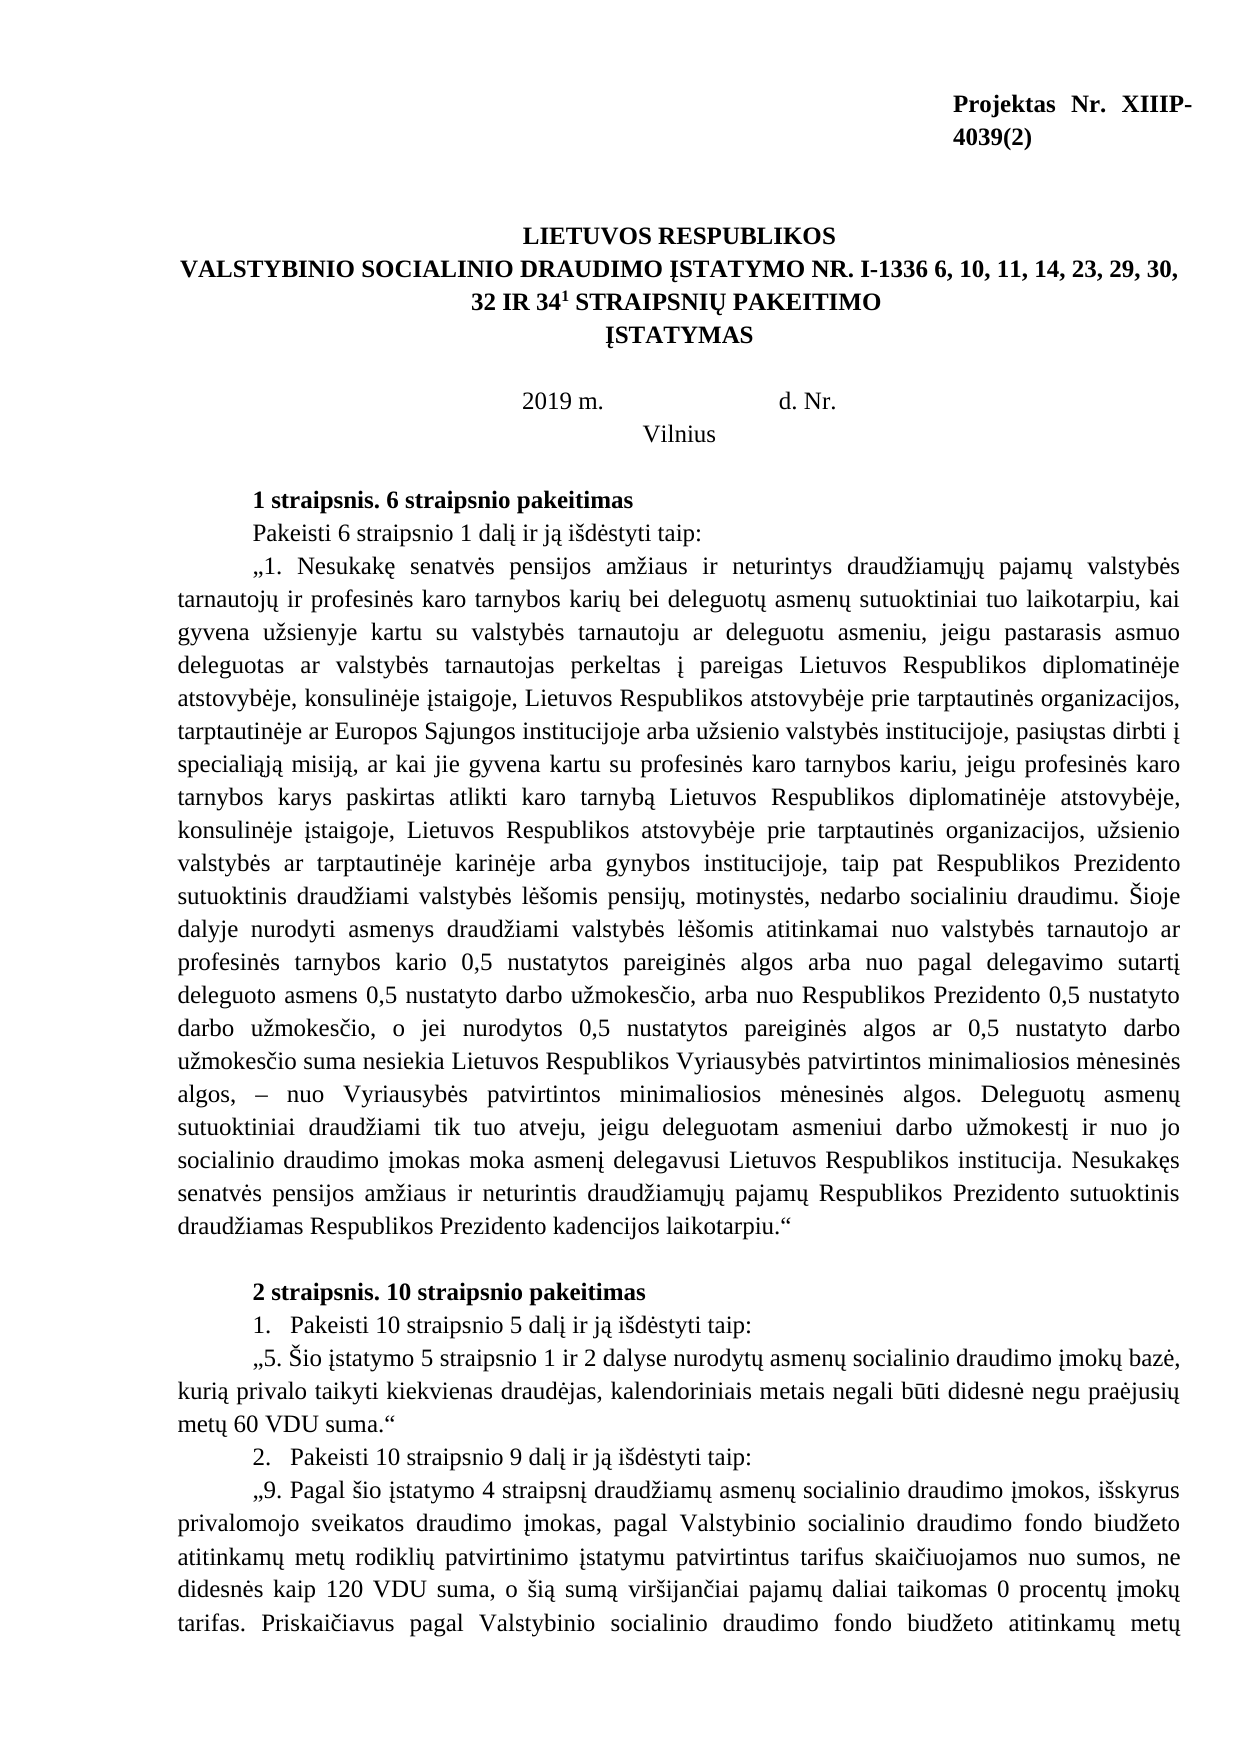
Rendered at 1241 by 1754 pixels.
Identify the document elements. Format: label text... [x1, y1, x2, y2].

text Vilnius [177, 419, 1181, 448]
text įstatymas [177, 320, 1181, 348]
text VALSTYBINIO SOCIALINIO DRAUDIMO ĮSTATYMO NR. I-1336 6, 10, 11, 14, 23, 29, 30, 32 ir 341 STRAIPSNIŲ PAKEITIMO [177, 254, 1181, 316]
text 2 straipsnis. 10 straipsnio pakeitimas [177, 1277, 1181, 1306]
text 1. Pakeisti 10 straipsnio 5 dalį ir ją išdėstyti taip: [252, 1310, 1181, 1339]
text „1. Nesukakę senatvės pensijos amžiaus ir neturintys draudžiamųjų pajamų valstybės tarnautojų ir profesinės karo tarnybos karių bei deleguotų asmenų sutuoktiniai tuo laikotarpiu, kai gyvena užsienyje kartu su valstybės tarnautoju ar deleguotu asmeniu, jeigu pastarasis asmuo deleguotas ar valstybės tarnautojas perkeltas į pareigas Lietuvos Respublikos diplomatinėje atstovybėje, konsulinėje įstaigoje, Lietuvos Respublikos atstovybėje prie tarptautinės organizacijos, tarptautinėje ar Europos Sąjungos institucijoje arba užsienio valstybės institucijoje, pasiųstas dirbti į specialiąją misiją, ar kai jie gyvena kartu su profesinės karo tarnybos kariu, jeigu profesinės karo tarnybos karys paskirtas atlikti karo tarnybą Lietuvos Respublikos diplomatinėje atstovybėje, konsulinėje įstaigoje, Lietuvos Respublikos atstovybėje prie tarptautinės organizacijos, užsienio valstybės ar tarptautinėje karinėje arba gynybos institucijoje, taip pat Respublikos Prezidento sutuoktinis draudžiami valstybės lėšomis pensijų, motinystės, nedarbo socialiniu draudimu. Šioje dalyje nurodyti asmenys draudžiami valstybės lėšomis atitinkamai nuo valstybės tarnautojo ar profesinės tarnybos kario 0,5 nustatytos pareiginės algos arba nuo pagal delegavimo sutartį deleguoto asmens 0,5 nustatyto darbo užmokesčio, arba nuo Respublikos Prezidento 0,5 nustatyto darbo užmokesčio, o jei nurodytos 0,5 nustatytos pareiginės algos ar 0,5 nustatyto darbo užmokesčio suma nesiekia Lietuvos Respublikos Vyriausybės patvirtintos minimaliosios mėnesinės algos, – nuo Vyriausybės patvirtintos minimaliosios mėnesinės algos. Deleguotų asmenų sutuoktiniai draudžiami tik tuo atveju, jeigu deleguotam asmeniui darbo užmokestį ir nuo jo socialinio draudimo įmokas moka asmenį delegavusi Lietuvos Respublikos institucija. Nesukakęs senatvės pensijos amžiaus ir neturintis draudžiamųjų pajamų Respublikos Prezidento sutuoktinis draudžiamas Respublikos Prezidento kadencijos laikotarpiu.“ [177, 551, 1181, 1240]
text 1 straipsnis. 6 straipsnio pakeitimas [177, 485, 1181, 514]
text 2. Pakeisti 10 straipsnio 9 dalį ir ją išdėstyti taip: [252, 1442, 1181, 1471]
text „9. Pagal šio įstatymo 4 straipsnį draudžiamų asmenų socialinio draudimo įmokos, išskyrus privalomojo sveikatos draudimo įmokas, pagal Valstybinio socialinio draudimo fondo biudžeto atitinkamų metų rodiklių patvirtinimo įstatymu patvirtintus tarifus skaičiuojamos nuo sumos, ne didesnės kaip 120 VDU suma, o šią sumą viršijančiai pajamų daliai taikomas 0 procentų įmokų tarifas. Priskaičiavus pagal Valstybinio socialinio draudimo fondo biudžeto atitinkamų metų [177, 1476, 1181, 1636]
text Pakeisti 6 straipsnio 1 dalį ir ją išdėstyti taip: [177, 518, 1181, 547]
text 2019 m. d. Nr. [177, 386, 1181, 414]
table_header [177, 89, 942, 188]
text „5. Šio įstatymo 5 straipsnio 1 ir 2 dalyse nurodytų asmenų socialinio draudimo įmokų bazė, kurią privalo taikyti kiekvienas draudėjas, kalendoriniais metais negali būti didesnė negu praėjusių metų 60 VDU suma.“ [177, 1343, 1181, 1438]
text LIETUVOS RESPUBLIKOS [177, 221, 1181, 249]
table_header Projektas Nr. XIIIP-4039(2) [942, 89, 1204, 188]
